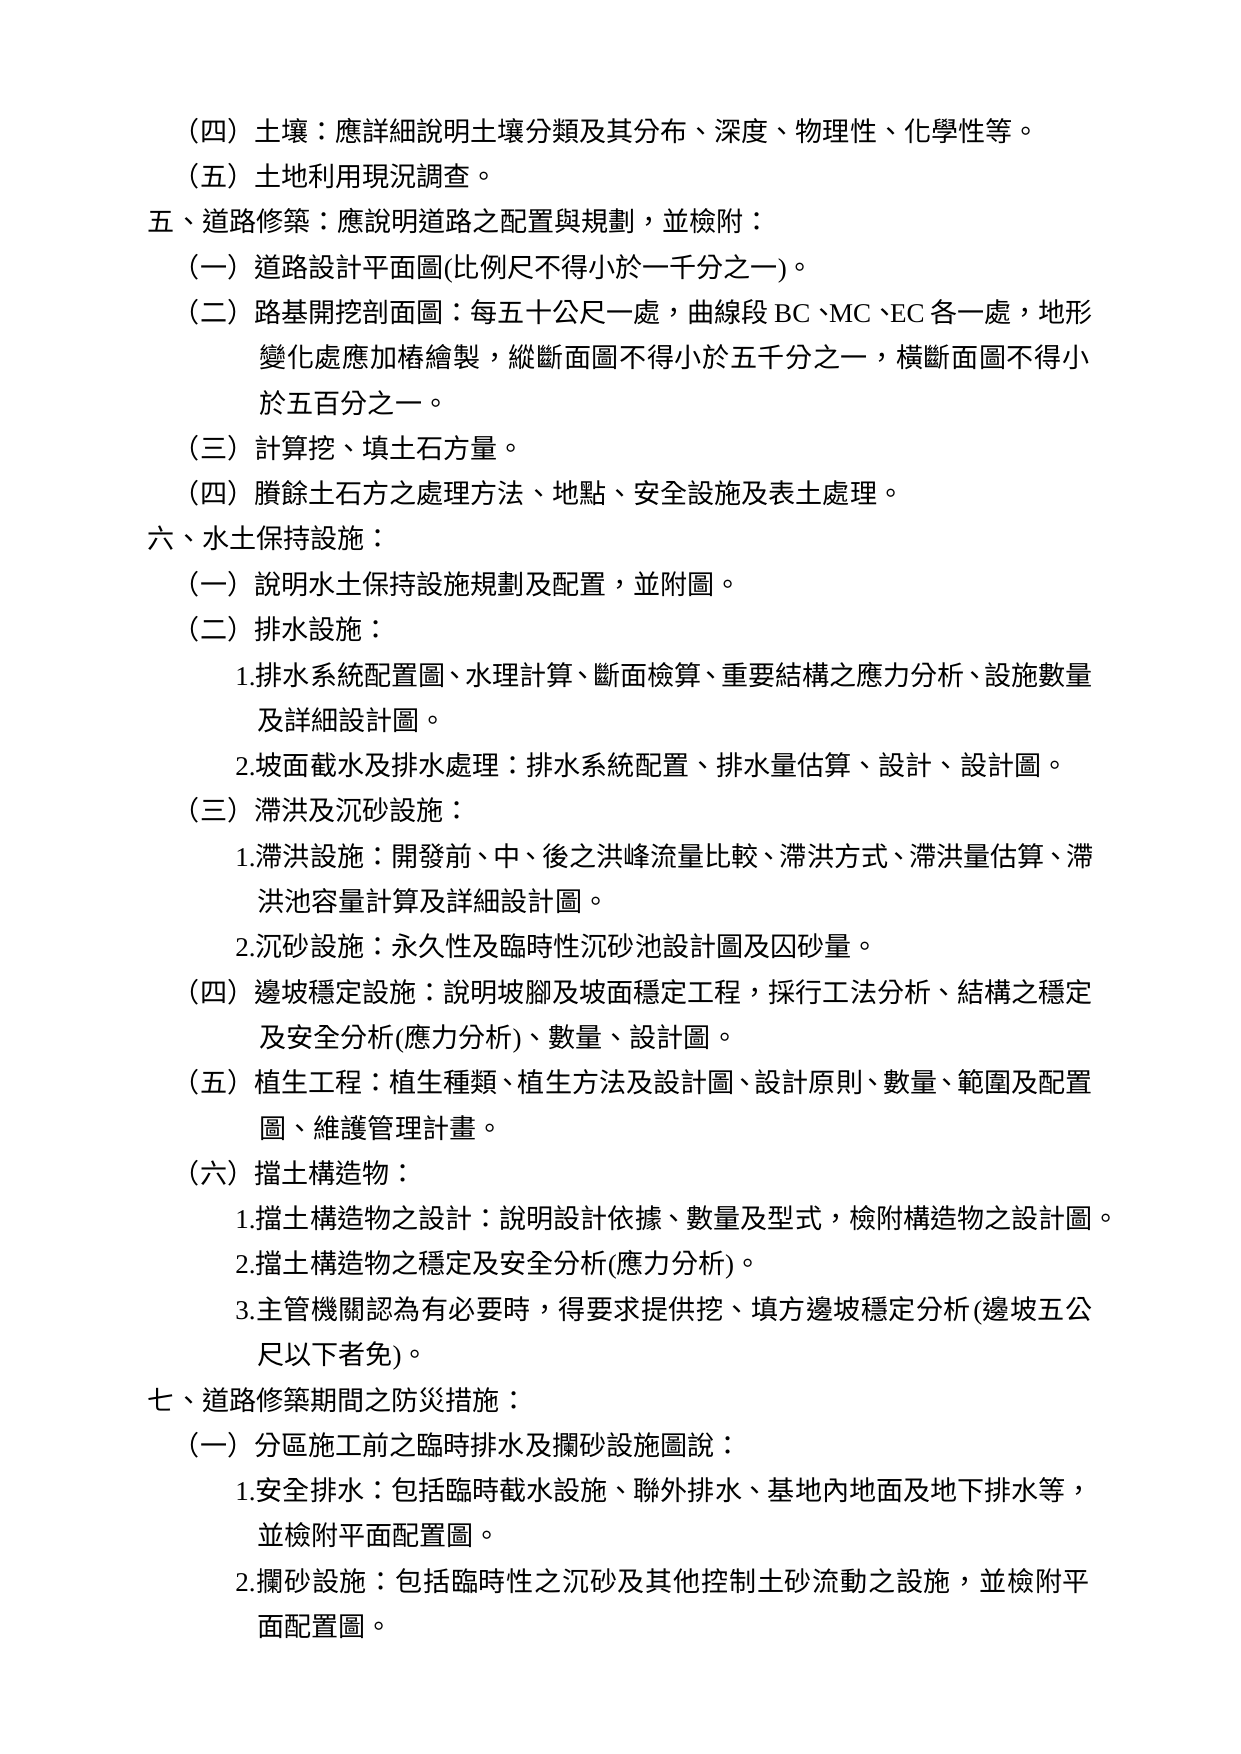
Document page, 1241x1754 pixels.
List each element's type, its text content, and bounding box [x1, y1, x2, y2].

text 五、道路修築：應說明道路之配置與規劃，並檢附： [148, 197, 1092, 243]
text 七、道路修築期間之防災措施： [148, 1375, 1092, 1421]
text 3.主管機關認為有必要時，得要求提供挖、填方邊坡穩定分析(邊坡五公尺以下者免)。 [235, 1285, 1092, 1375]
text 2.坡面截水及排水處理：排水系統配置、排水量估算、設計、設計圖。 [235, 741, 1092, 786]
text 1.排水系統配置圖、水理計算、斷面檢算、重要結構之應力分析、設施數量及詳細設計圖。 [235, 650, 1092, 741]
text （五）植生工程：植生種類、植生方法及設計圖、設計原則、數量、範圍及配置圖、維護管理計畫。 [173, 1058, 1092, 1149]
text （一）道路設計平面圖(比例尺不得小於一千分之一)。 [173, 243, 1092, 288]
text （六）擋土構造物： [173, 1149, 1092, 1194]
text 2.沉砂設施：永久性及臨時性沉砂池設計圖及囚砂量。 [235, 922, 1092, 968]
text （三）滯洪及沉砂設施： [173, 786, 1092, 832]
text （五）土地利用現況調查。 [173, 152, 1092, 197]
text 2.擋土構造物之穩定及安全分析(應力分析)。 [235, 1239, 1092, 1285]
text （二）路基開挖剖面圖：每五十公尺一處，曲線段BC、MC、EC各一處，地形變化處應加樁繪製，縱斷面圖不得小於五千分之一，橫斷面圖不得小於五百分之一。 [173, 288, 1092, 424]
text （一）分區施工前之臨時排水及攔砂設施圖說： [173, 1421, 1092, 1466]
text 1.安全排水：包括臨時截水設施、聯外排水、基地內地面及地下排水等，並檢附平面配置圖。 [235, 1466, 1092, 1557]
text （一）說明水土保持設施規劃及配置，並附圖。 [173, 560, 1092, 605]
text （四）邊坡穩定設施：說明坡腳及坡面穩定工程，採行工法分析、結構之穩定及安全分析(應力分析)、數量、設計圖。 [173, 968, 1092, 1058]
text （四）賸餘土石方之處理方法、地點、安全設施及表土處理。 [173, 469, 1092, 514]
text 六、水土保持設施： [148, 514, 1092, 560]
text （四）土壤：應詳細說明土壤分類及其分布、深度、物理性、化學性等。 [173, 107, 1092, 152]
text 2.攔砂設施：包括臨時性之沉砂及其他控制土砂流動之設施，並檢附平面配置圖。 [235, 1557, 1092, 1647]
text 1.擋土構造物之設計：說明設計依據、數量及型式，檢附構造物之設計圖。 [235, 1194, 1092, 1239]
text （三）計算挖、填土石方量。 [173, 424, 1092, 469]
text 1.滯洪設施：開發前、中、後之洪峰流量比較、滯洪方式、滯洪量估算、滯洪池容量計算及詳細設計圖。 [235, 832, 1092, 922]
text （二）排水設施： [173, 605, 1092, 650]
